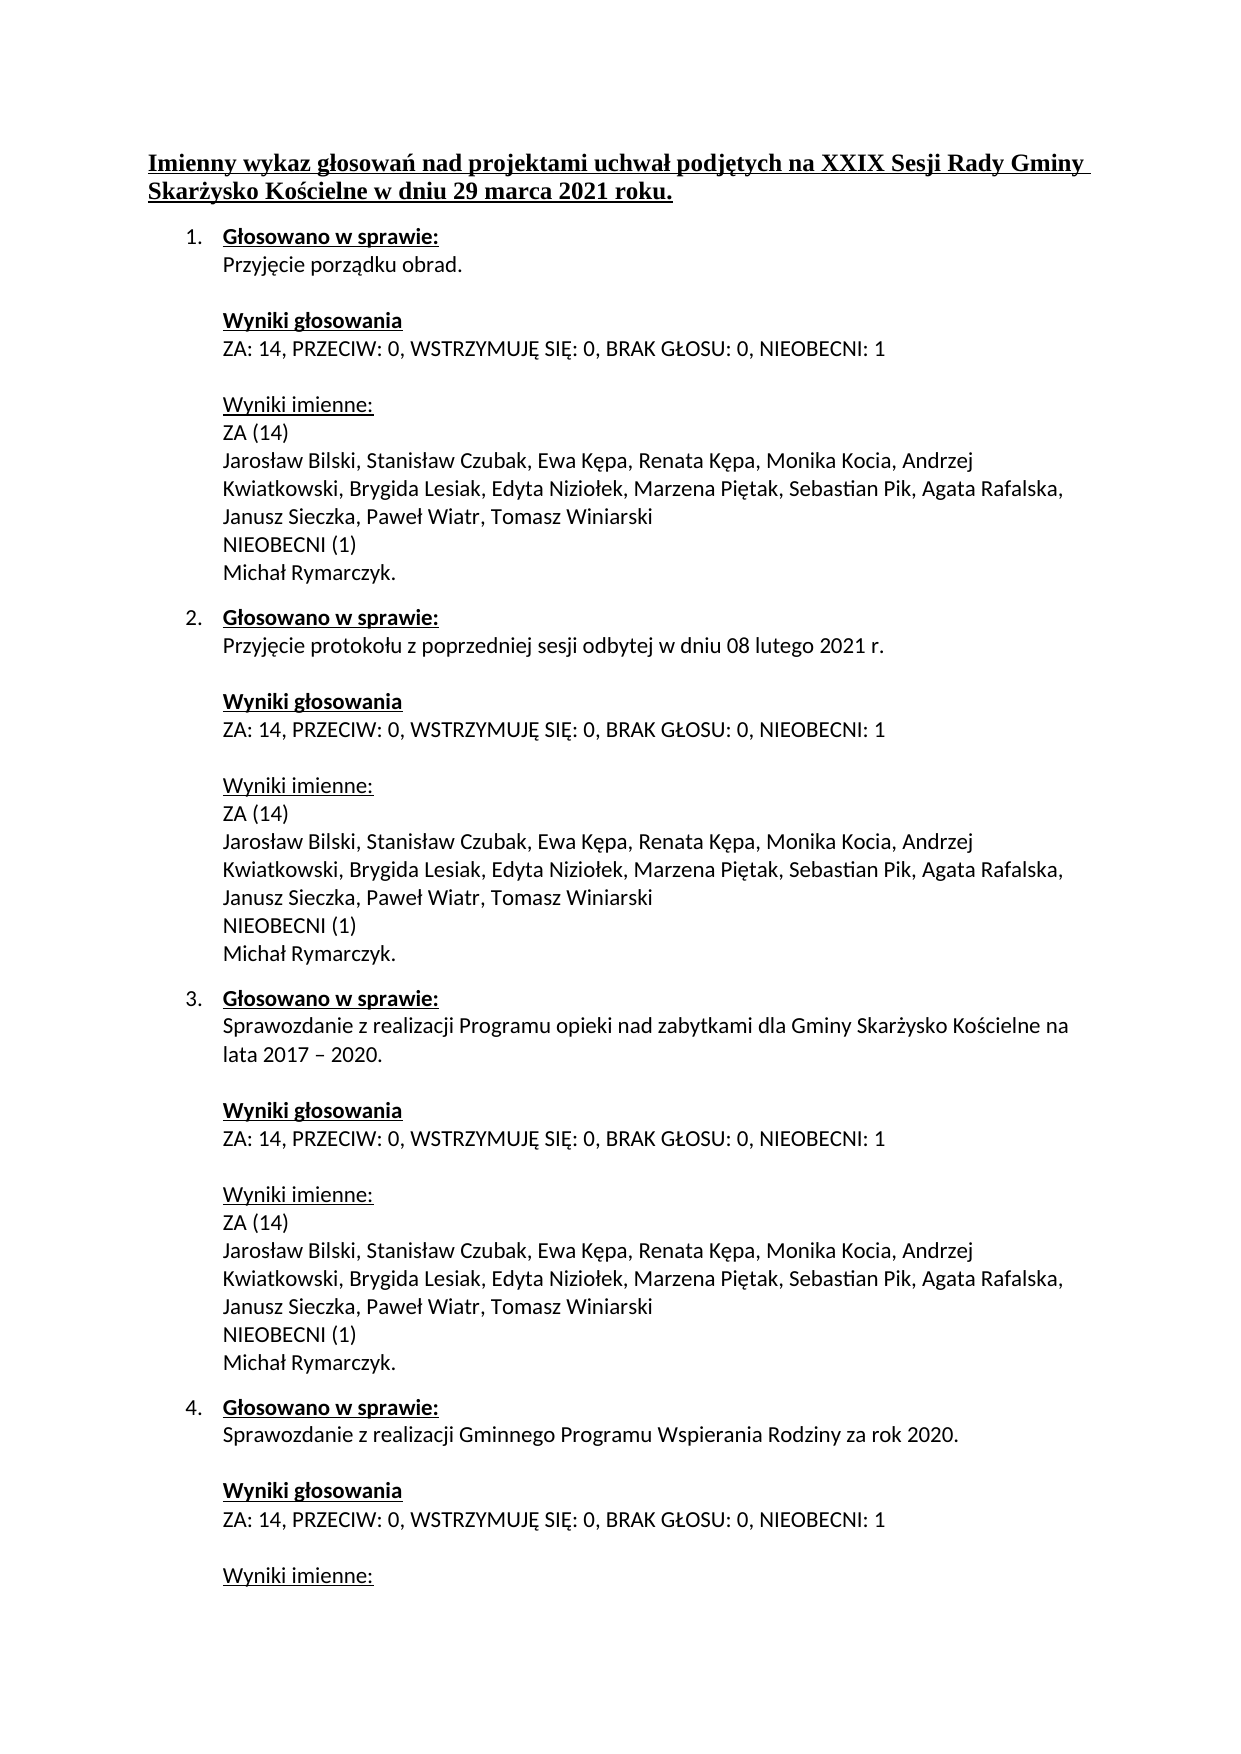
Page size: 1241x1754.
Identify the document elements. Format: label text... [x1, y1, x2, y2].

list Głosowano w sprawie: Sprawozdanie z realizacji Gminnego Programu Wspierania Rodziny za rok 2020. Wyniki głosowania ZA: 14, PRZECIW: 0, WSTRZYMUJĘ SIĘ: 0, BRAK GŁOSU: 0, NIEOBECNI: 1 Wyniki imienne: [185, 1393, 1093, 1589]
list Głosowano w sprawie: Przyjęcie protokołu z poprzedniej sesji odbytej w dniu 08 lutego 2021 r. Wyniki głosowania ZA: 14, PRZECIW: 0, WSTRZYMUJĘ SIĘ: 0, BRAK GŁOSU: 0, NIEOBECNI: 1 Wyniki imienne: ZA (14) Jarosław Bilski, Stanisław Czubak, Ewa Kępa, Renata Kępa, Monika Kocia, Andrzej Kwiatkowski, Brygida Lesiak, Edyta Niziołek, Marzena Piętak, Sebastian Pik, Agata Rafalska, Janusz Sieczka, Paweł Wiatr, Tomasz Winiarski NIEOBECNI (1) Michał Rymarczyk. [185, 603, 1093, 967]
text Imienny wykaz głosowań nad projektami uchwał podjętych na XXIX Sesji Rady Gminy Skarżysko Kościelne w dniu 29 marca 2021 roku. [148, 148, 1093, 205]
list Głosowano w sprawie: Przyjęcie porządku obrad. Wyniki głosowania ZA: 14, PRZECIW: 0, WSTRZYMUJĘ SIĘ: 0, BRAK GŁOSU: 0, NIEOBECNI: 1 Wyniki imienne: ZA (14) Jarosław Bilski, Stanisław Czubak, Ewa Kępa, Renata Kępa, Monika Kocia, Andrzej Kwiatkowski, Brygida Lesiak, Edyta Niziołek, Marzena Piętak, Sebastian Pik, Agata Rafalska, Janusz Sieczka, Paweł Wiatr, Tomasz Winiarski NIEOBECNI (1) Michał Rymarczyk. [185, 222, 1093, 586]
list Głosowano w sprawie: Sprawozdanie z realizacji Programu opieki nad zabytkami dla Gminy Skarżysko Kościelne na lata 2017 – 2020. Wyniki głosowania ZA: 14, PRZECIW: 0, WSTRZYMUJĘ SIĘ: 0, BRAK GŁOSU: 0, NIEOBECNI: 1 Wyniki imienne: ZA (14) Jarosław Bilski, Stanisław Czubak, Ewa Kępa, Renata Kępa, Monika Kocia, Andrzej Kwiatkowski, Brygida Lesiak, Edyta Niziołek, Marzena Piętak, Sebastian Pik, Agata Rafalska, Janusz Sieczka, Paweł Wiatr, Tomasz Winiarski NIEOBECNI (1) Michał Rymarczyk. [185, 984, 1093, 1376]
